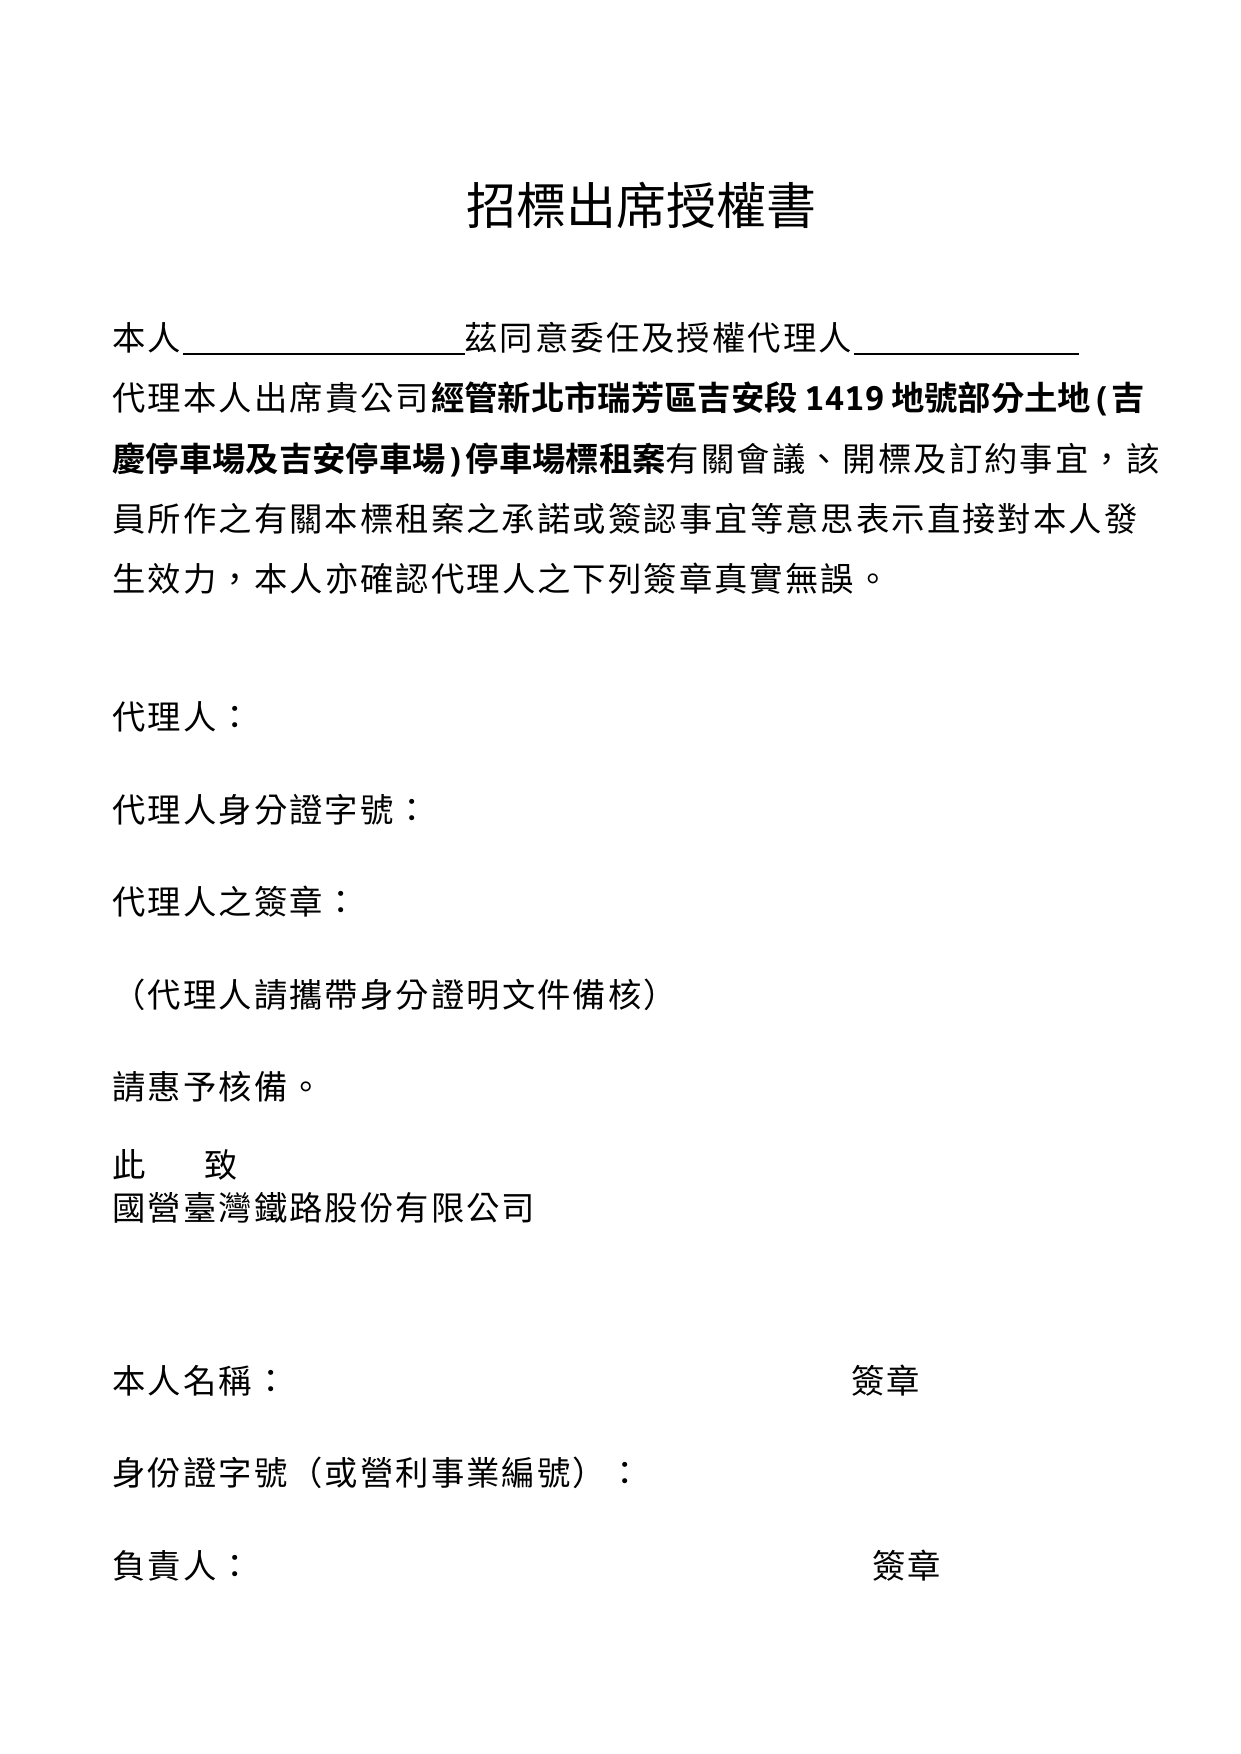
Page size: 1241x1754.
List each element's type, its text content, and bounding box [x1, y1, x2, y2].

text 請惠予核備。 [112, 1043, 1044, 1106]
text 國營臺灣鐵路股份有限公司 [112, 1183, 1117, 1229]
text 此 致 [112, 1121, 1044, 1183]
text （代理人請攜帶身分證明文件備核） [112, 951, 1095, 1013]
text 代理人之簽章： [112, 858, 1095, 921]
text 本人名稱： 簽章 [112, 1337, 1044, 1399]
text 身份證字號（或營利事業編號）： [112, 1429, 1044, 1492]
text 代理人身分證字號： [112, 766, 1095, 828]
text 代理人： [112, 673, 1095, 736]
text 負責人： 簽章 [112, 1522, 1044, 1584]
text 本人 茲同意委任及授權代理人 代理本人出席貴公司經管新北市瑞芳區吉安段1419地號部分土地(吉慶停車場及吉安停車場)停車場標租案有關會議、開標及訂約事宜，該員所作之有關本標租案之承諾或簽認事宜等意思表示直接對本人發生效力，本人亦確認代理人之下列簽章真實無誤。 [112, 312, 1166, 601]
text 招標出席授權書 [300, 130, 982, 255]
